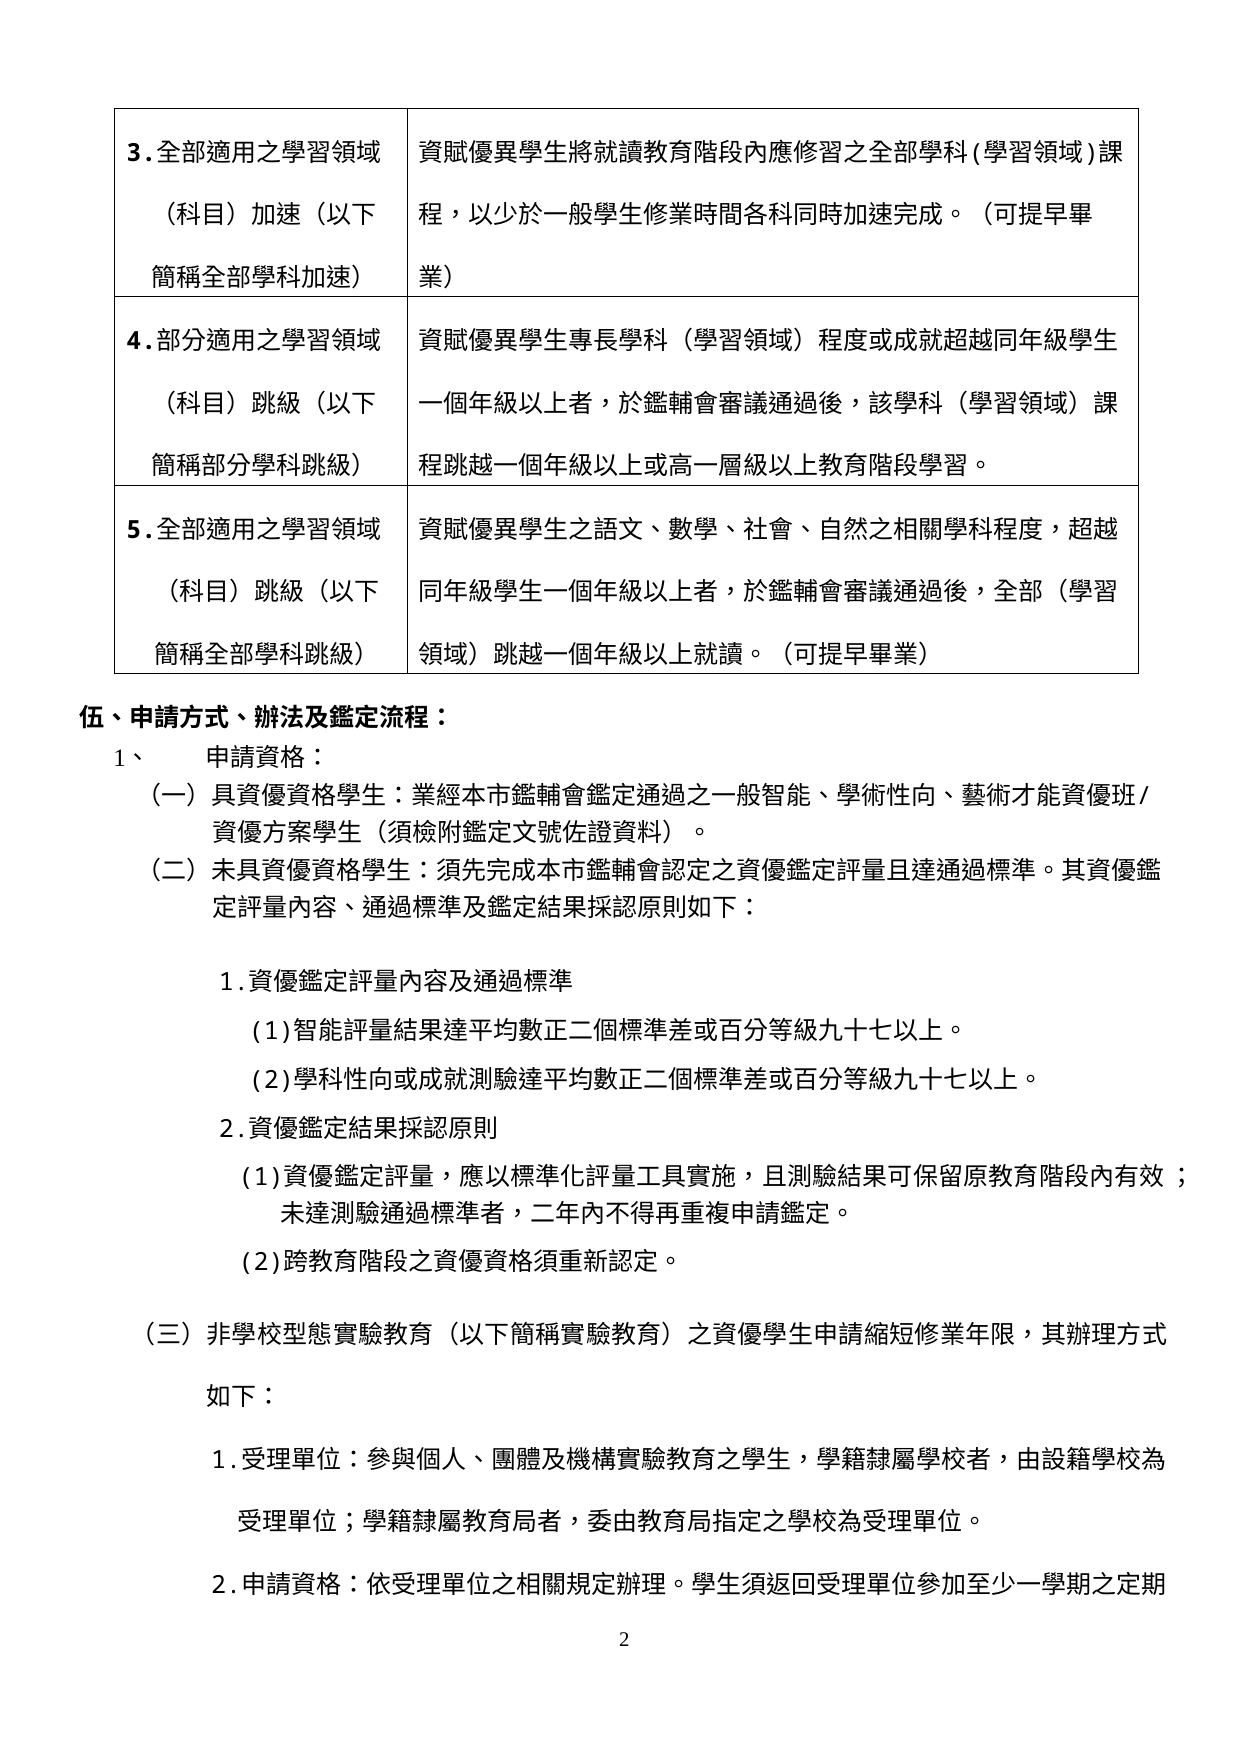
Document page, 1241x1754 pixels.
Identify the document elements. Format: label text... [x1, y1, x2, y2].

text 伍、申請方式、辦法及鑑定流程： [71, 674, 1169, 737]
table_cell 資賦優異學生專長學科（學習領域）程度或成就超越同年級學生一個年級以上者，於鑑輔會審議通過後，該學科（學習領域）課程跳越一個年級以上或高一層級以上教育階段學習。 [408, 297, 1138, 485]
text 1.資優鑑定評量內容及通過標準 [204, 962, 1169, 998]
text (1)資優鑑定評量，應以標準化評量工具實施，且測驗結果可保留原教育階段內有效；未達測驗通過標準者，二年內不得再重複申請鑑定。 [238, 1157, 1169, 1229]
table_cell 5.全部適用之學習領域（科目）跳級（以下簡稱全部學科跳級） [115, 486, 407, 673]
text （一）具資優資格學生：業經本市鑑輔會鑑定通過之一般智能、學術性向、藝術才能資優班/資優方案學生（須檢附鑑定文號佐證資料）。 [136, 774, 1169, 849]
table_cell 資賦優異學生將就讀教育階段內應修習之全部學科(學習領域)課程，以少於一般學生修業時間各科同時加速完成。（可提早畢業） [408, 109, 1138, 296]
text (1)智能評量結果達平均數正二個標準差或百分等級九十七以上。 [204, 1011, 1169, 1047]
text (2)學科性向或成就測驗達平均數正二個標準差或百分等級九十七以上。 [204, 1059, 1169, 1096]
text 1.受理單位：參與個人、團體及機構實驗教育之學生，學籍隸屬學校者，由設籍學校為受理單位；學籍隸屬教育局者，委由教育局指定之學校為受理單位。 [211, 1416, 1169, 1541]
text 2.資優鑑定結果採認原則 [204, 1108, 1169, 1144]
table_cell 資賦優異學生之語文、數學、社會、自然之相關學科程度，超越同年級學生一個年級以上者，於鑑輔會審議通過後，全部（學習領域）跳越一個年級以上就讀。（可提早畢業） [408, 486, 1138, 673]
table_cell 3.全部適用之學習領域（科目）加速（以下簡稱全部學科加速） [115, 109, 407, 296]
text （三）非學校型態實驗教育（以下簡稱實驗教育）之資優學生申請縮短修業年限，其辦理方式如下： [131, 1291, 1169, 1416]
text （二）未具資優資格學生：須先完成本市鑑輔會認定之資優鑑定評量且達通過標準。其資優鑑定評量內容、通過標準及鑑定結果採認原則如下： [136, 849, 1169, 924]
list 申請資格： [113, 737, 1169, 774]
text (2)跨教育階段之資優資格須重新認定。 [238, 1242, 1169, 1278]
text 2.申請資格：依受理單位之相關規定辦理。學生須返回受理單位參加至少一學期之定期 [211, 1541, 1169, 1603]
table_cell 4.部分適用之學習領域（科目）跳級（以下簡稱部分學科跳級） [115, 297, 407, 485]
